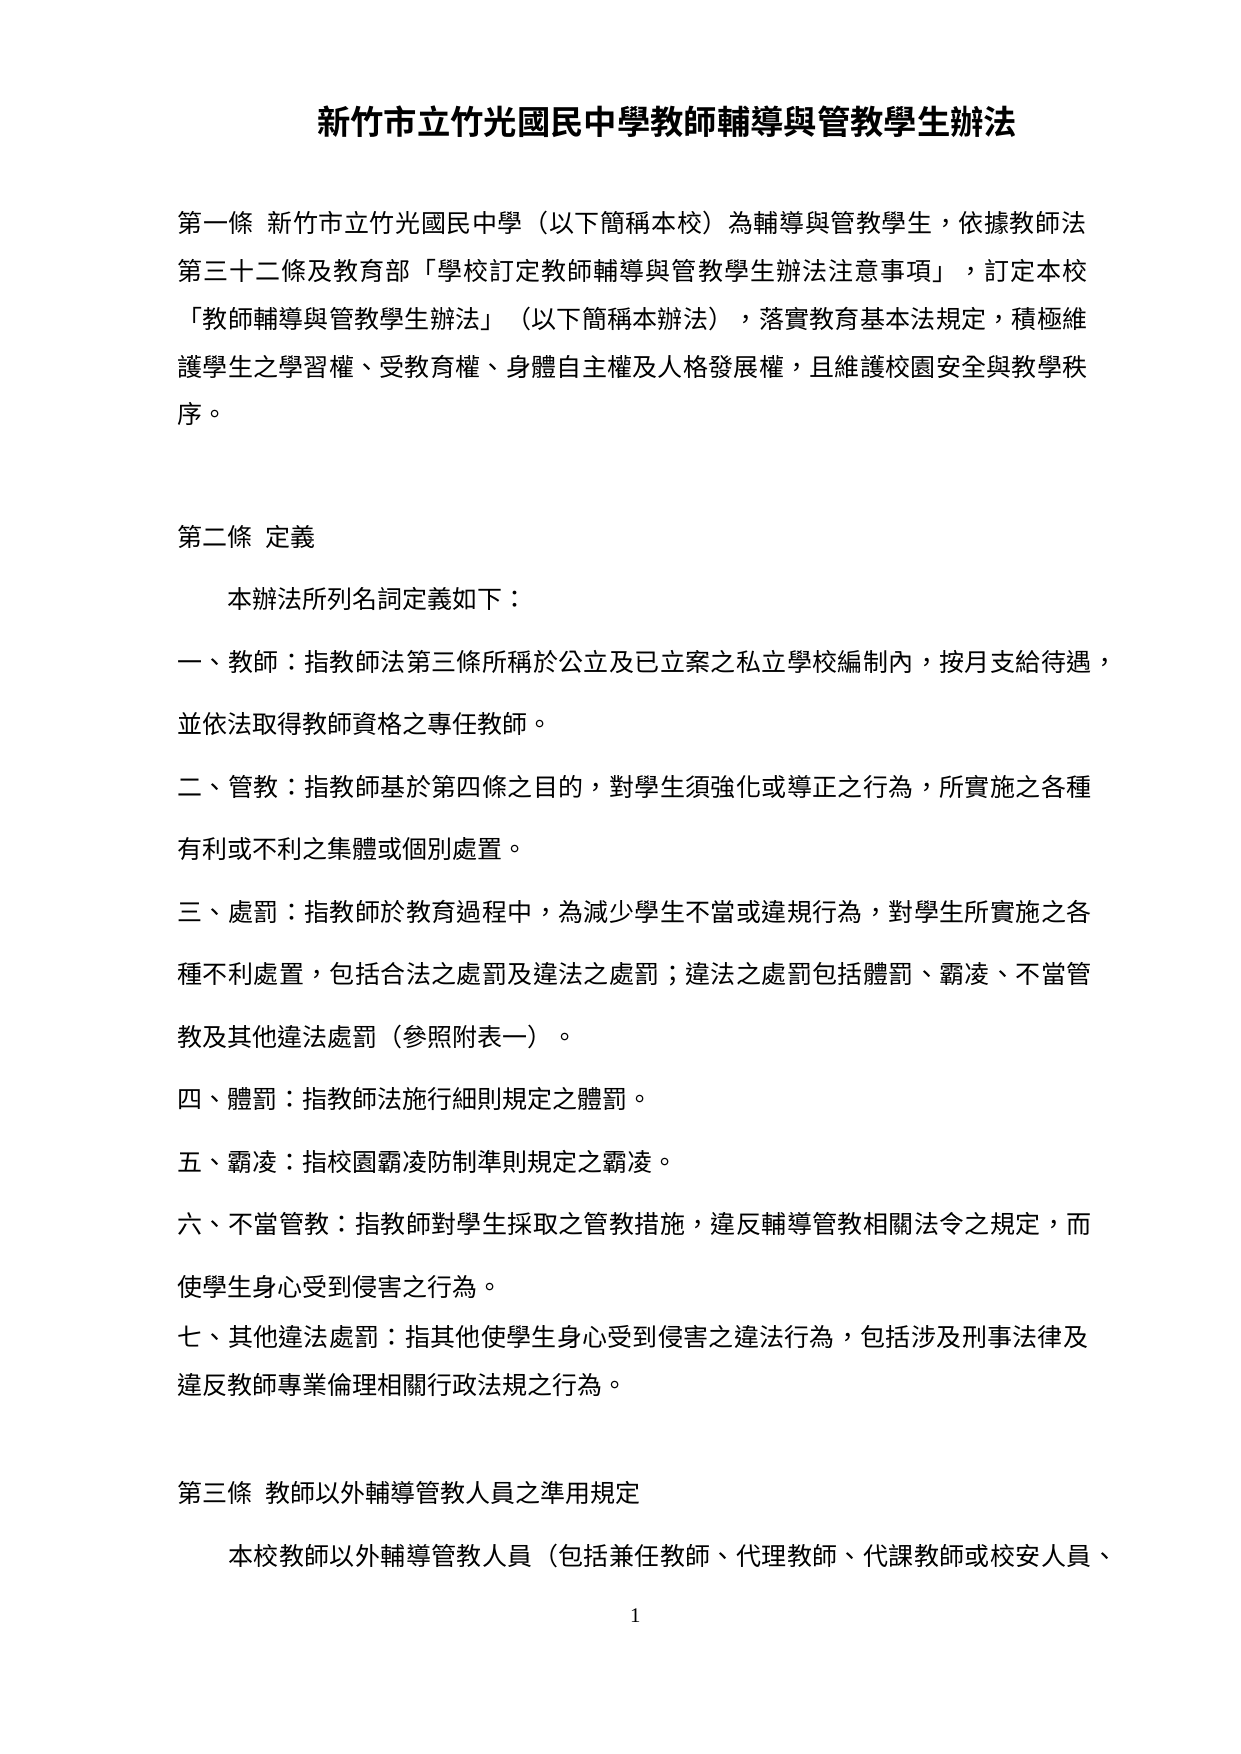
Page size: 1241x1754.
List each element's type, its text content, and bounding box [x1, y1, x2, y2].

text 第一條 新竹市立竹光國民中學（以下簡稱本校）為輔導與管教學生，依據教師法第三十二條及教育部「學校訂定教師輔導與管教學生辦法注意事項」，訂定本校「教師輔導與管教學生辦法」（以下簡稱本辦法），落實教育基本法規定，積極維護學生之學習權、受教育權、身體自主權及人格發展權，且維護校園安全與教學秩序。 [177, 192, 1088, 431]
text 五、霸凌：指校園霸凌防制準則規定之霸凌。 [177, 1119, 1092, 1181]
text 本辦法所列名詞定義如下： [177, 556, 1092, 619]
text 三、處罰：指教師於教育過程中，為減少學生不當或違規行為，對學生所實施之各種不利處置，包括合法之處罰及違法之處罰；違法之處罰包括體罰、霸凌、不當管教及其他違法處罰（參照附表一）。 [177, 869, 1092, 1056]
text 第二條 定義 [177, 494, 1092, 556]
text 本校教師以外輔導管教人員（包括兼任教師、代理教師、代課教師或校安人員、學務創新人員、實際執行教學之教育實習人員、專業輔導人員、運動教練、社團指導老師及其他輔導管教人員），準用教育部「學校訂定教師輔導與管教學生辦法注意事項」及本辦法之規定，辦理輔導與管教學生事宜，以落實教育基本法及相關法令規定，積極維護學生學習權、受教育權、身體自主權及人格發展權，並維護校園安全及教學秩序。 [177, 1512, 1092, 1575]
text 第三條 教師以外輔導管教人員之準用規定 [177, 1450, 1092, 1512]
text 六、不當管教：指教師對學生採取之管教措施，違反輔導管教相關法令之規定，而使學生身心受到侵害之行為。 [177, 1181, 1092, 1306]
text 新竹市立竹光國民中學教師輔導與管教學生辦法 [177, 96, 1106, 144]
text 一、教師：指教師法第三條所稱於公立及已立案之私立學校編制內，按月支給待遇，並依法取得教師資格之專任教師。 [177, 619, 1092, 744]
text 四、體罰：指教師法施行細則規定之體罰。 [177, 1056, 1092, 1119]
text 二、管教：指教師基於第四條之目的，對學生須強化或導正之行為，所實施之各種有利或不利之集體或個別處置。 [177, 744, 1092, 869]
text 七、其他違法處罰：指其他使學生身心受到侵害之違法行為，包括涉及刑事法律及違反教師專業倫理相關行政法規之行為。 [177, 1306, 1088, 1402]
